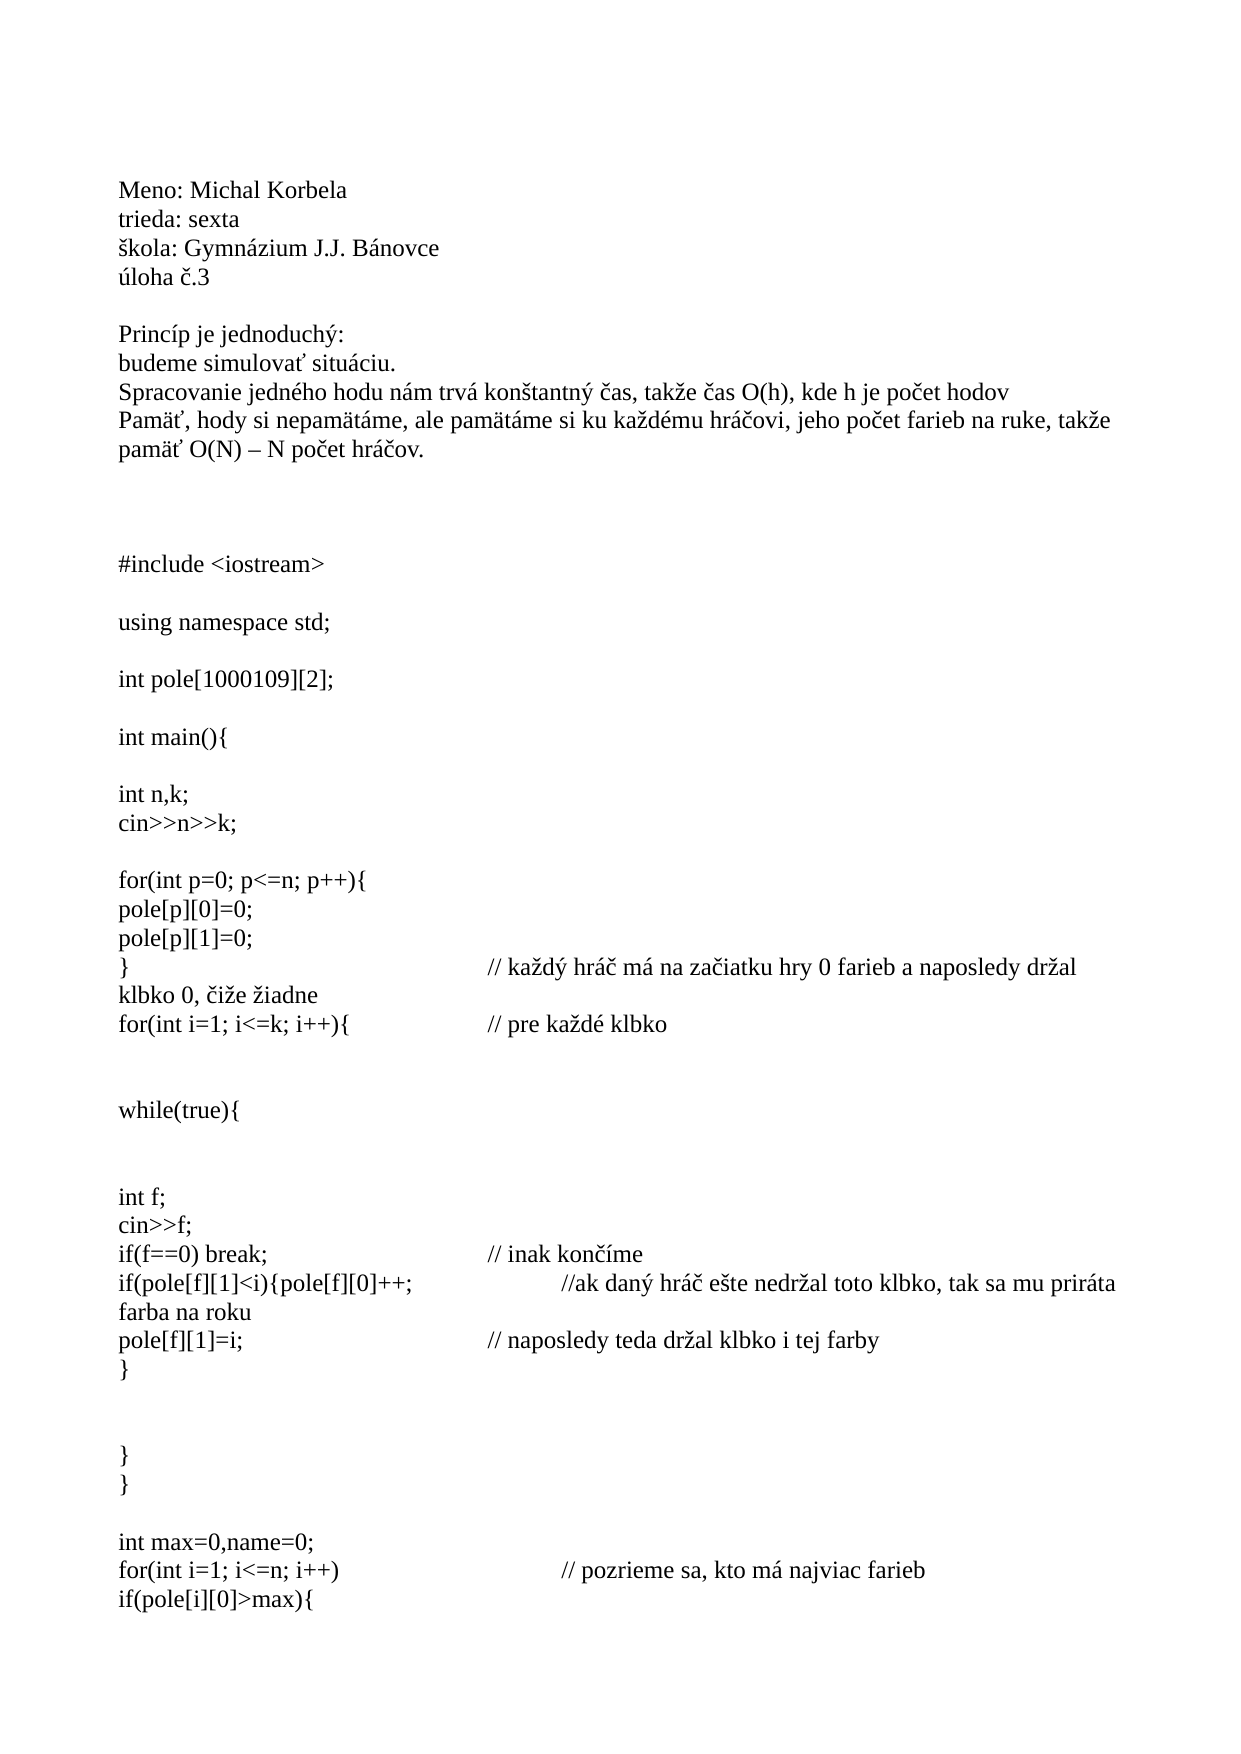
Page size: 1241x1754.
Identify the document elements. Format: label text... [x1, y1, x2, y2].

text cin>>f; [118, 1211, 1122, 1239]
text int f; [118, 1182, 1122, 1211]
text budeme simulovať situáciu. [118, 348, 1122, 377]
text for(int i=1; i<=n; i++) // pozrieme sa, kto má najviac farieb [118, 1556, 1122, 1584]
text pole[f][1]=i; // naposledy teda držal klbko i tej farby [118, 1326, 1122, 1354]
text using namespace std; [118, 607, 1122, 636]
text Pamäť, hody si nepamätáme, ale pamätáme si ku každému hráčovi, jeho počet farieb na ruke, takže pamäť O(N) – N počet hráčov. [118, 406, 1122, 463]
text int max=0,name=0; [118, 1527, 1122, 1556]
text pole[p][1]=0; [118, 923, 1122, 952]
text } // každý hráč má na začiatku hry 0 farieb a naposledy držal klbko 0, čiže žiadne [118, 952, 1122, 1009]
text škola: Gymnázium J.J. Bánovce [118, 233, 1122, 262]
text pole[p][0]=0; [118, 894, 1122, 923]
text if(f==0) break; // inak končíme [118, 1239, 1122, 1268]
text } [118, 1354, 1122, 1383]
text for(int p=0; p<=n; p++){ [118, 866, 1122, 894]
text int pole[1000109][2]; [118, 664, 1122, 693]
text if(pole[i][0]>max){ [118, 1584, 1122, 1613]
text } [118, 1441, 1122, 1469]
text úloha č.3 [118, 262, 1122, 291]
text Princíp je jednoduchý: [118, 319, 1122, 348]
text int main(){ [118, 722, 1122, 751]
text for(int i=1; i<=k; i++){ // pre každé klbko [118, 1009, 1122, 1038]
text while(true){ [118, 1096, 1122, 1124]
text } [118, 1469, 1122, 1498]
text #include <iostream> [118, 549, 1122, 578]
text Meno: Michal Korbela [118, 176, 1122, 204]
text trieda: sexta [118, 204, 1122, 233]
text if(pole[f][1]<i){pole[f][0]++; //ak daný hráč ešte nedržal toto klbko, tak sa mu priráta farba na roku [118, 1268, 1122, 1326]
text cin>>n>>k; [118, 808, 1122, 837]
text Spracovanie jedného hodu nám trvá konštantný čas, takže čas O(h), kde h je počet hodov [118, 377, 1122, 406]
text int n,k; [118, 779, 1122, 808]
